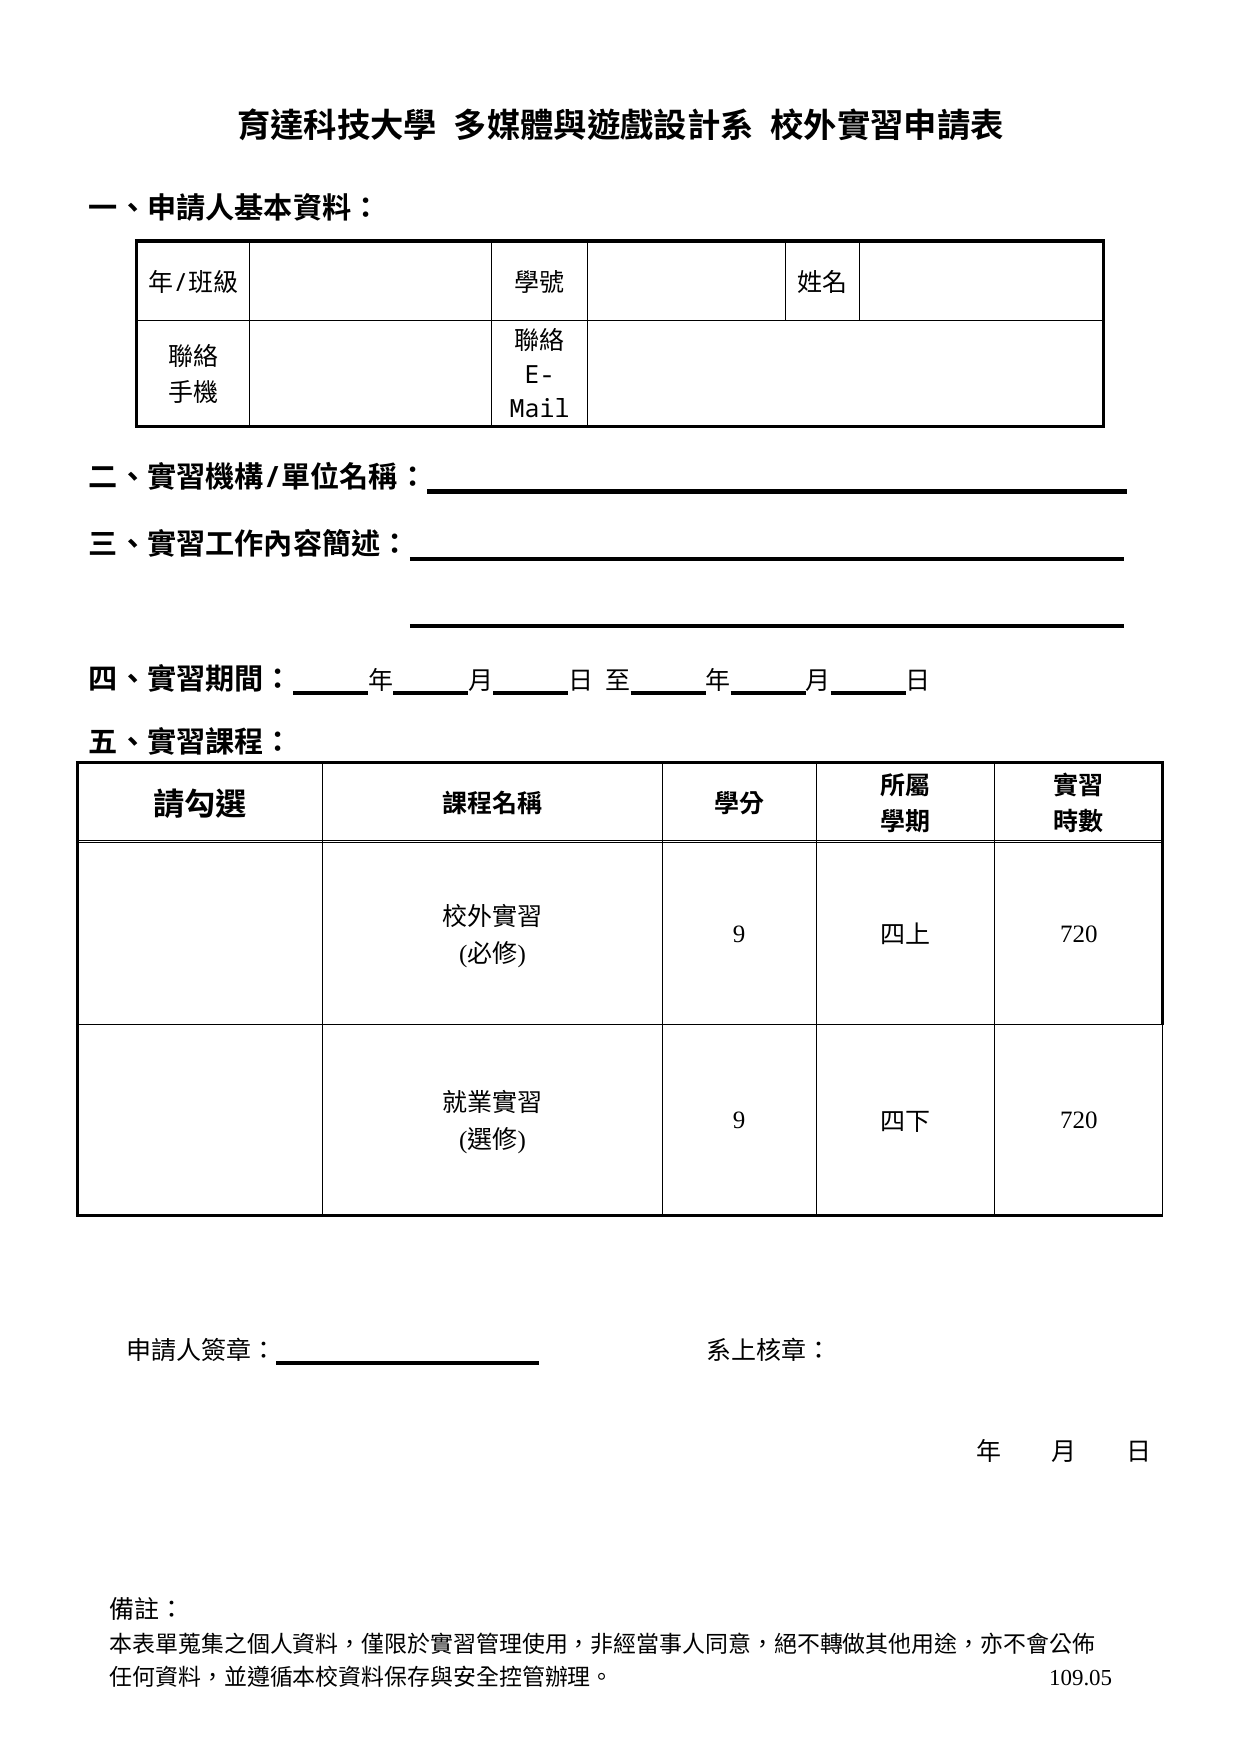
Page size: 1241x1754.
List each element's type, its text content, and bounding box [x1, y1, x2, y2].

table_cell [588, 321, 1102, 425]
text 育達科技大學 多媒體與遊戲設計系 校外實習申請表 [89, 101, 1152, 147]
table_cell 9 [663, 1025, 816, 1214]
table_cell [79, 843, 322, 1023]
table_cell 就業實習 (選修) [323, 1025, 662, 1214]
table_header 姓名 [786, 243, 859, 320]
table_cell 720 [995, 1025, 1162, 1214]
table_header [860, 243, 1102, 320]
text 三、實習工作內容簡述： [89, 521, 1152, 563]
text 備註： [109, 1589, 1117, 1626]
table_cell [79, 1025, 322, 1214]
table_cell 720 [995, 843, 1161, 1023]
table_cell 四上 [817, 843, 994, 1023]
text 申請人簽章： 系上核章： [126, 1331, 1152, 1367]
table_header 實習 時數 [995, 764, 1161, 839]
table_cell [250, 321, 491, 425]
text 四、實習期間： 年 月 日 至 年 月 日 [89, 655, 1152, 697]
table_header [588, 243, 785, 320]
text 五、實習課程： [89, 719, 1152, 761]
table_header 學號 [492, 243, 587, 320]
table_cell 9 [663, 843, 816, 1023]
table_cell 聯絡 手機 [138, 321, 249, 425]
text 年 月 日 [126, 1431, 1152, 1468]
table_header 請勾選 [79, 764, 322, 839]
table_header 學分 [663, 764, 816, 839]
table_header [250, 243, 491, 320]
table_cell 聯絡E-Mail [492, 321, 587, 425]
table_header 課程名稱 [323, 764, 662, 839]
table_header 年/班級 [138, 243, 249, 320]
table_cell 校外實習 (必修) [323, 843, 662, 1023]
text 二、實習機構/單位名稱： [89, 453, 1152, 496]
table_header 所屬 學期 [817, 764, 994, 839]
table_cell 四下 [817, 1025, 994, 1214]
text 一、申請人基本資料： [89, 184, 1152, 227]
text 本表單蒐集之個人資料，僅限於實習管理使用，非經當事人同意，絕不轉做其他用途，亦不會公佈任何資料，並遵循本校資料保存與安全控管辦理。 109.05 [109, 1626, 1117, 1692]
